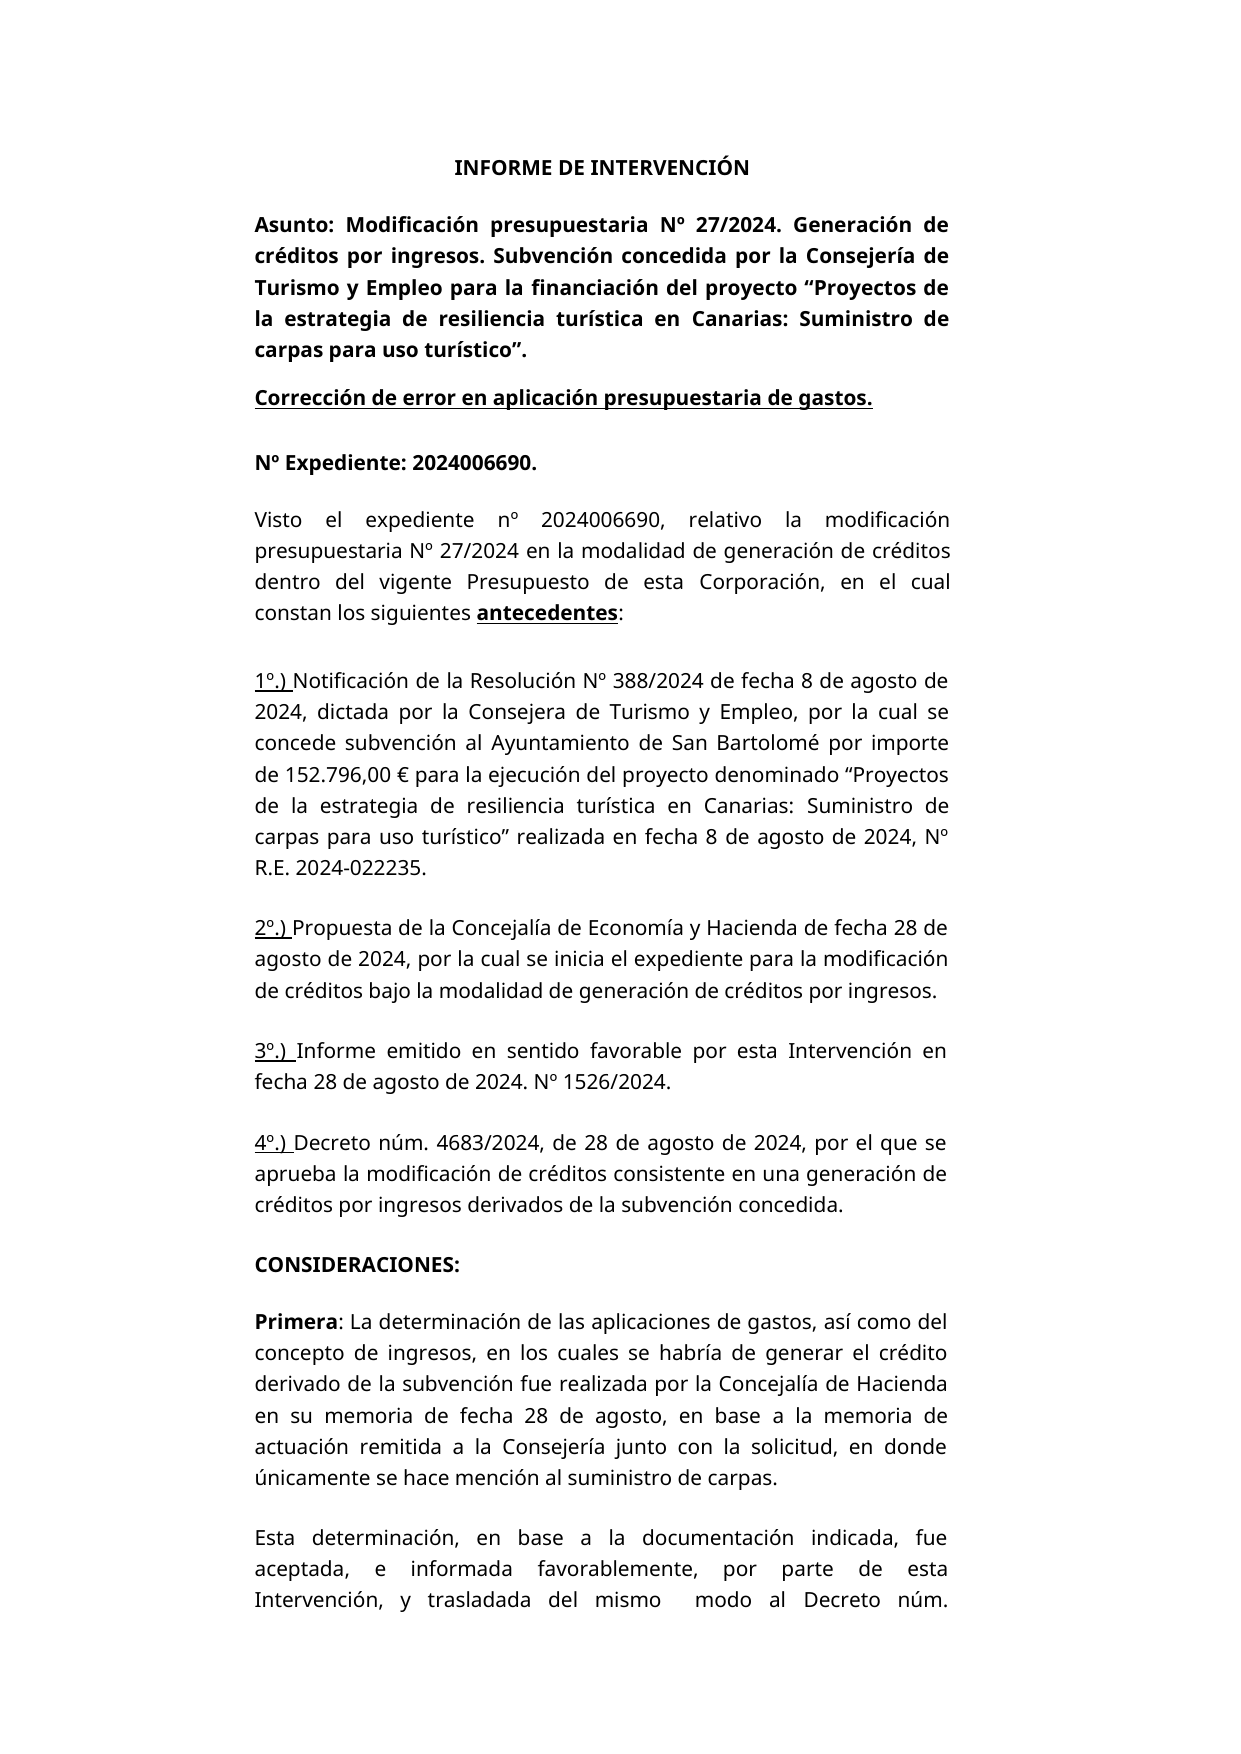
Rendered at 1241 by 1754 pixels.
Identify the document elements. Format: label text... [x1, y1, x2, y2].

text Visto el expediente nº 2024006690, relativo la modificación presupuestaria Nº 27/2024 en la modalidad de generación de créditos dentro del vigente Presupuesto de esta Corporación, en el cual constan los siguientes antecedentes: [254, 505, 951, 627]
text Esta determinación, en base a la documentación indicada, fue aceptada, e informada favorablemente, por parte de esta Intervención, y trasladada del mismo modo al Decreto núm. [254, 1523, 948, 1614]
text Nº Expediente: 2024006690. [254, 448, 1122, 476]
text Asunto: Modificación presupuestaria Nº 27/2024. Generación de créditos por ingresos. Subvención concedida por la Consejería de Turismo y Empleo para la financiación del proyecto “Proyectos de la estrategia de resiliencia turística en Canarias: Suministro de carpas para uso turístico”. [254, 210, 949, 364]
text INFORME DE INTERVENCIÓN [263, 153, 941, 182]
text 1º.) Notificación de la Resolución Nº 388/2024 de fecha 8 de agosto de 2024, dictada por la Consejera de Turismo y Empleo, por la cual se concede subvención al Ayuntamiento de San Bartolomé por importe de 152.796,00 € para la ejecución del proyecto denominado “Proyectos de la estrategia de resiliencia turística en Canarias: Suministro de carpas para uso turístico” realizada en fecha 8 de agosto de 2024, Nº R.E. 2024-022235. [254, 666, 949, 882]
text 3º.) Informe emitido en sentido favorable por esta Intervención en fecha 28 de agosto de 2024. Nº 1526/2024. [254, 1036, 948, 1096]
text Corrección de error en aplicación presupuestaria de gastos. [254, 383, 1122, 412]
text 2º.) Propuesta de la Concejalía de Economía y Hacienda de fecha 28 de agosto de 2024, por la cual se inicia el expediente para la modificación de créditos bajo la modalidad de generación de créditos por ingresos. [254, 913, 949, 1004]
text CONSIDERACIONES: [254, 1250, 1122, 1278]
text 4º.) Decreto núm. 4683/2024, de 28 de agosto de 2024, por el que se aprueba la modificación de créditos consistente en una generación de créditos por ingresos derivados de la subvención concedida. [254, 1128, 948, 1219]
text Primera: La determinación de las aplicaciones de gastos, así como del concepto de ingresos, en los cuales se habría de generar el crédito derivado de la subvención fue realizada por la Concejalía de Hacienda en su memoria de fecha 28 de agosto, en base a la memoria de actuación remitida a la Consejería junto con la solicitud, en donde únicamente se hace mención al suministro de carpas. [254, 1307, 948, 1492]
